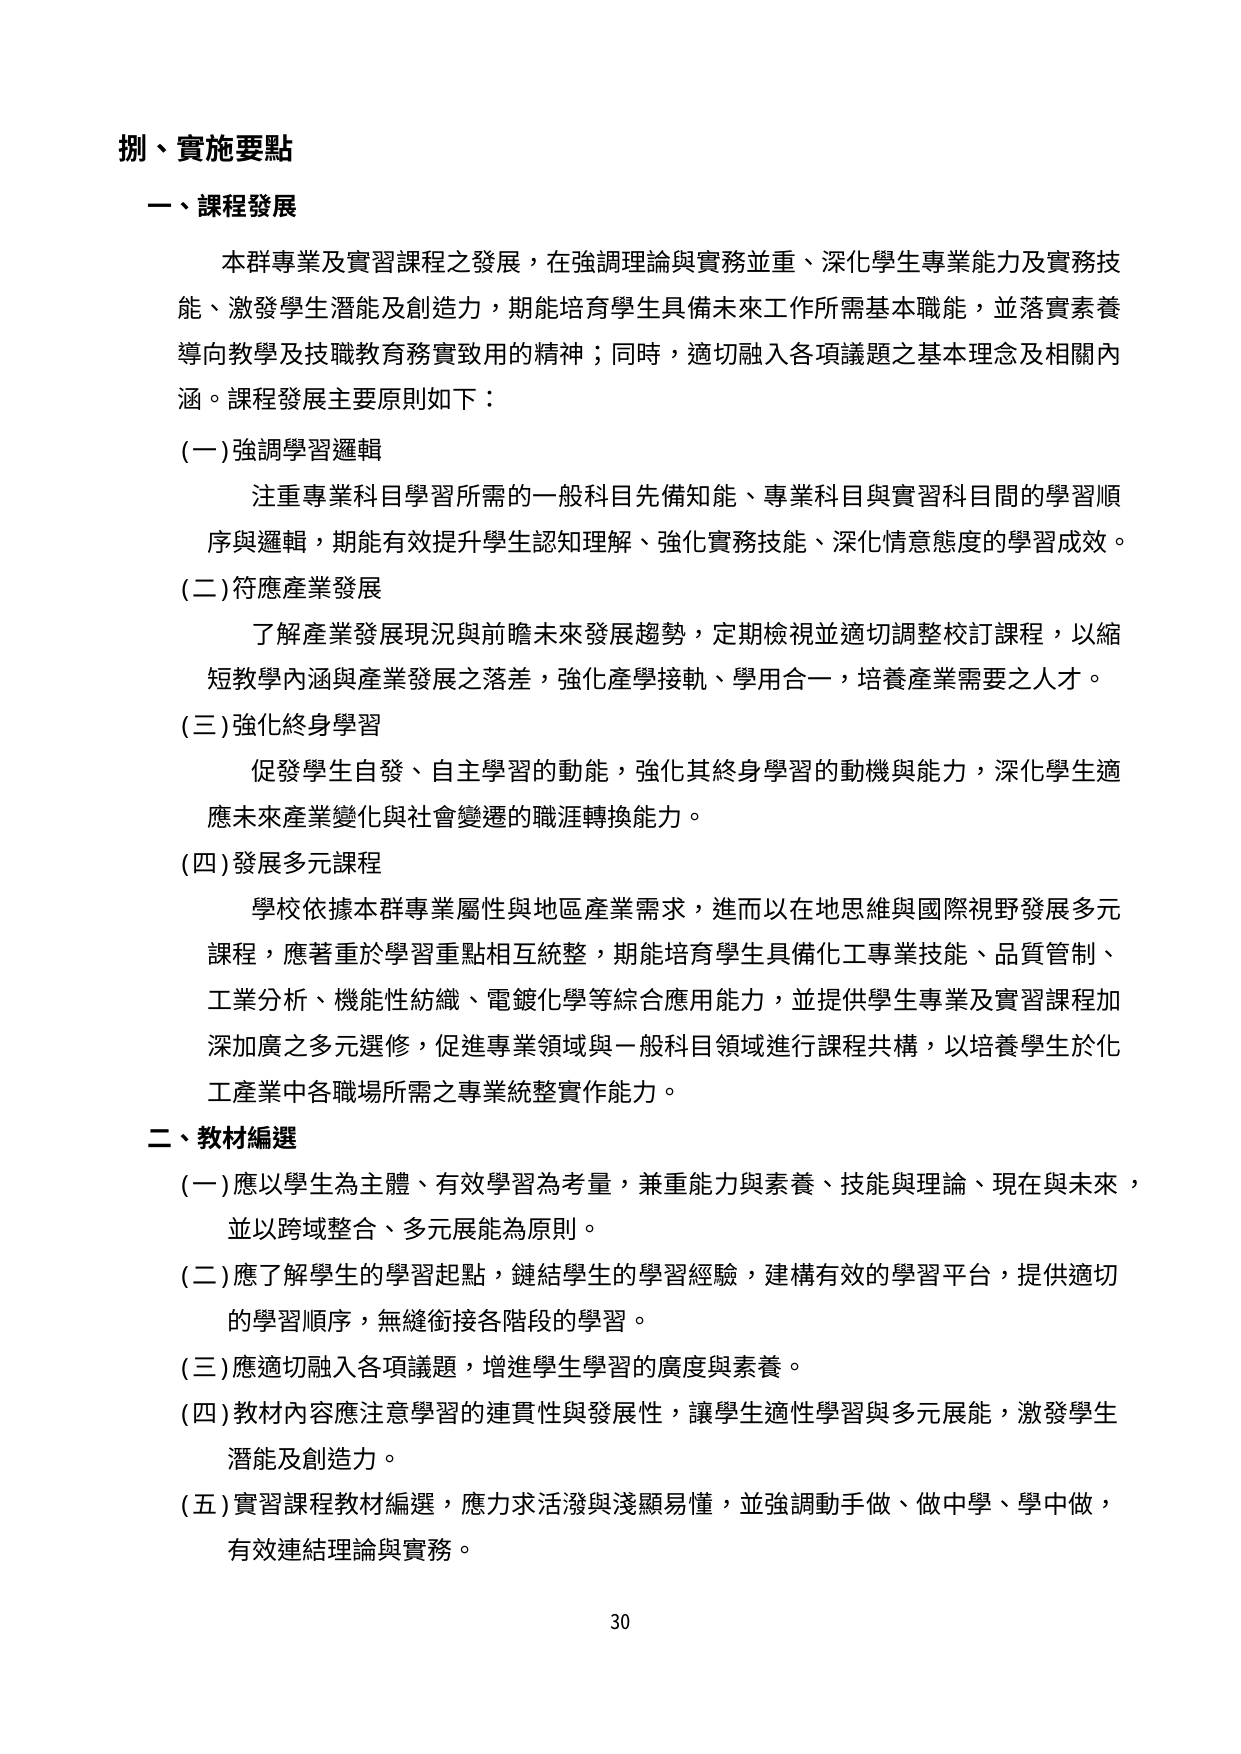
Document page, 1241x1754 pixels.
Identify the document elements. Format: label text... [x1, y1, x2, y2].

text (二)符應產業發展 [177, 561, 1122, 606]
text 本群專業及實習課程之發展，在強調理論與實務並重、深化學生專業能力及實務技能、激發學生潛能及創造力，期能培育學生具備未來工作所需基本職能，並落實素養導向教學及技職教育務實致用的精神；同時，適切融入各項議題之基本理念及相關內涵。課程發展主要原則如下： [177, 235, 1122, 418]
text (二)應了解學生的學習起點，鏈結學生的學習經驗，建構有效的學習平台，提供適切的學習順序，無縫銜接各階段的學習。 [177, 1248, 1122, 1340]
text (三)應適切融入各項議題，增進學生學習的廣度與素養。 [177, 1340, 1122, 1386]
text 促發學生自發、自主學習的動能，強化其終身學習的動機與能力，深化學生適應未來產業變化與社會變遷的職涯轉換能力。 [207, 744, 1122, 836]
text 學校依據本群專業屬性與地區產業需求，進而以在地思維與國際視野發展多元課程，應著重於學習重點相互統整，期能培育學生具備化工專業技能、品質管制、工業分析、機能性紡織、電鍍化學等綜合應用能力，並提供學生專業及實習課程加深加廣之多元選修，促進專業領域與ㄧ般科目領域進行課程共構，以培養學生於化工產業中各職場所需之專業統整實作能力。 [207, 881, 1122, 1111]
text (五)實習課程教材編選，應力求活潑與淺顯易懂，並強調動手做、做中學、學中做，有效連結理論與實務。 [177, 1477, 1122, 1569]
text (一)強調學習邏輯 [177, 423, 1122, 469]
text (一)應以學生為主體、有效學習為考量，兼重能力與素養、技能與理論、現在與未來，並以跨域整合、多元展能為原則。 [177, 1156, 1122, 1248]
text 二、教材編選 [118, 1111, 1122, 1156]
text (四)發展多元課程 [177, 836, 1122, 881]
text (四)教材內容應注意學習的連貫性與發展性，讓學生適性學習與多元展能，激發學生潛能及創造力。 [177, 1386, 1122, 1477]
text 捌、實施要點 [118, 123, 1122, 169]
text (三)強化終身學習 [177, 698, 1122, 744]
text 了解產業發展現況與前瞻未來發展趨勢，定期檢視並適切調整校訂課程，以縮短教學內涵與產業發展之落差，強化產學接軌、學用合一，培養產業需要之人才。 [207, 606, 1122, 698]
text 注重專業科目學習所需的一般科目先備知能、專業科目與實習科目間的學習順序與邏輯，期能有效提升學生認知理解、強化實務技能、深化情意態度的學習成效。 [207, 469, 1122, 561]
text 一、課程發展 [118, 179, 1122, 225]
